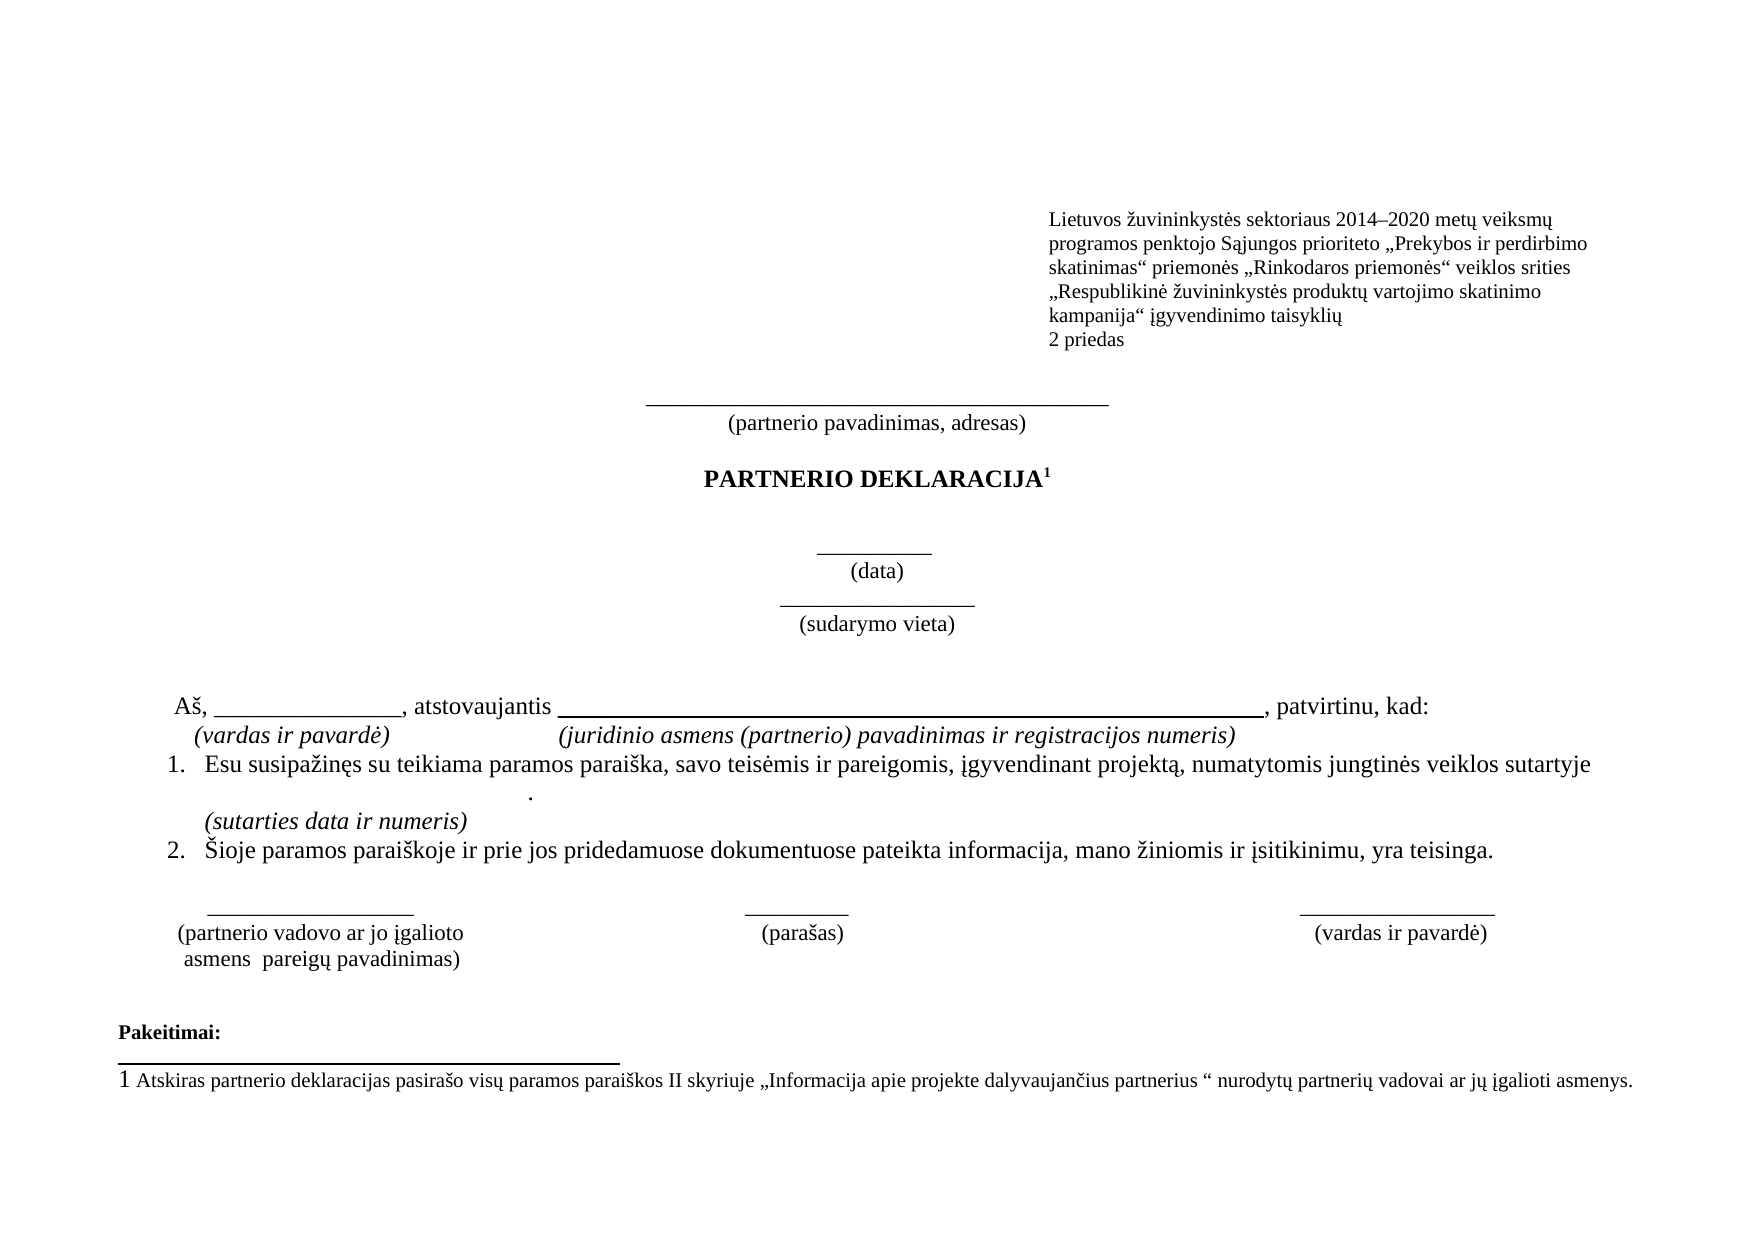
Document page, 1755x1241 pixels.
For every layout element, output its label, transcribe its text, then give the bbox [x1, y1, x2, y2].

text programos penktojo Sąjungos prioriteto „Prekybos ir perdirbimo [1048, 231, 1636, 255]
text (partnerio vadovo ar jo įgalioto (parašas) (vardas ir pavardė) [118, 919, 1636, 945]
text Lietuvos žuvininkystės sektoriaus 2014–2020 metų veiksmų [1048, 207, 1636, 231]
text (partnerio pavadinimas, adresas) [118, 408, 1636, 435]
text „Respublikinė žuvininkystės produktų vartojimo skatinimo [1048, 279, 1636, 303]
text skatinimas“ priemonės „Rinkodaros priemonės“ veiklos srities [1048, 255, 1636, 279]
text __________________ _________ _________________ [118, 892, 1636, 919]
text (data) [118, 557, 1636, 583]
text _________________ [118, 583, 1636, 610]
text Pakeitimai: [118, 1020, 1636, 1044]
text _____________________________________ [118, 380, 1636, 408]
text asmens pareigų pavadinimas) [118, 945, 1636, 972]
text __________ [118, 531, 1636, 557]
text kampanija“ įgyvendinimo taisyklių [1048, 303, 1636, 327]
table_cell [118, 864, 1636, 892]
text (sudarymo vieta) [118, 610, 1636, 636]
text 2 priedas [1048, 327, 1636, 351]
table_header Aš, _______________, atstovaujantis ____ , patvirtinu, kad: (vardas ir pavardė) (juridinio asmens (partnerio) pavadinimas ir registracijos numeris) 1. Esu susipažinęs su teikiama paramos paraiška, savo teisėmis ir pareigomis, įgyvendinant projektą, numatytomis jungtinės veiklos sutartyje . (sutarties data ir numeris) 2. Šioje paramos paraiškoje ir prie jos pridedamuose dokumentuose pateikta informacija, mano žiniomis ir įsitikinimu, yra teisinga. [118, 663, 1636, 864]
text Atskiras partnerio deklaracijas pasirašo visų paramos paraiškos II skyriuje „Informacija apie projekte dalyvaujančius partnerius “ nurodytų partnerių vadovai ar jų įgalioti asmenys. [118, 1064, 1636, 1093]
text PARTNERIO DEKLARACIJA [118, 464, 1636, 492]
